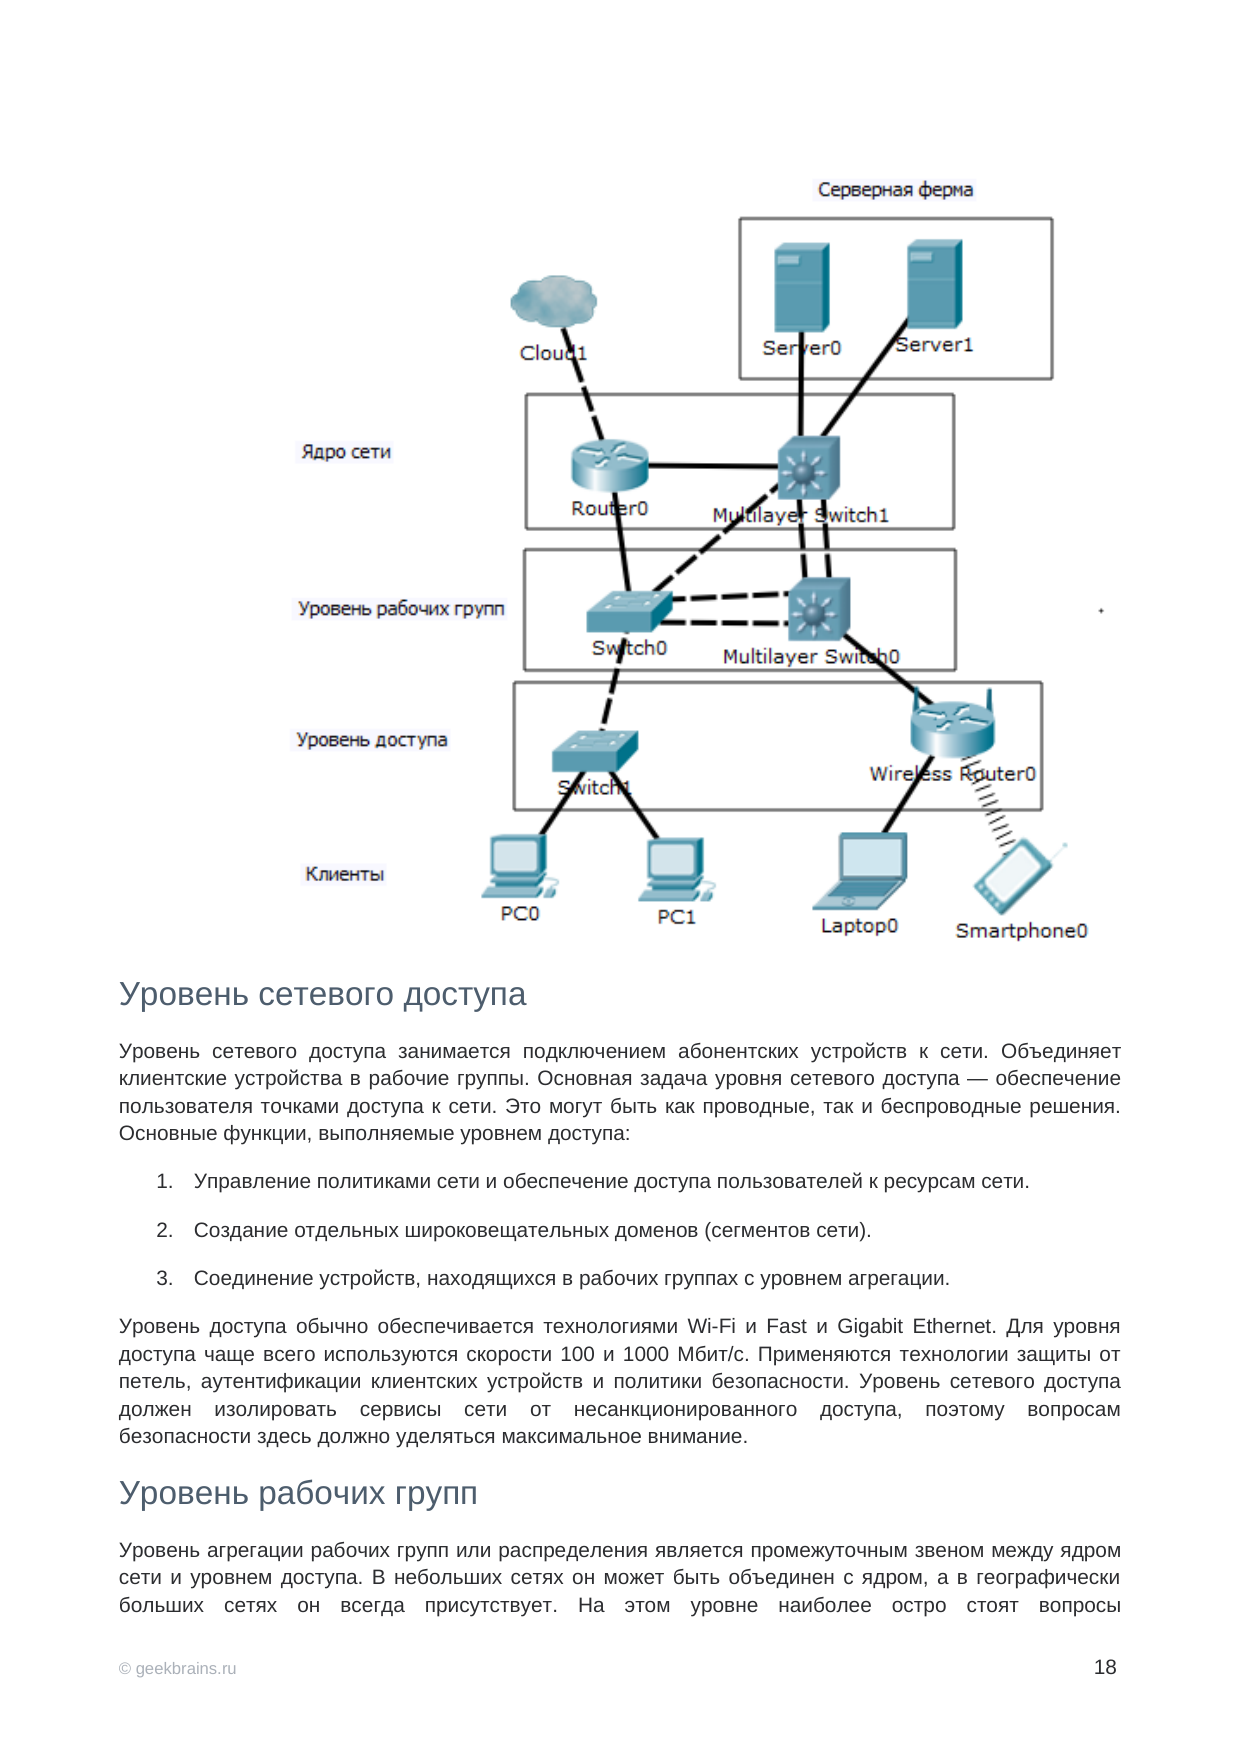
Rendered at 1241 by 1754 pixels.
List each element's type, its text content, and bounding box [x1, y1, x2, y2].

text Уровень агрегации рабочих групп или распределения является промежуточным звеном между ядром сети и уровнем доступа. В небольших сетях он может быть объединен с ядром, а в географически больших сетях он всегда присутствует. На этом уровне наиболее остро стоят вопросы [119, 1538, 1122, 1617]
picture [268, 162, 1130, 950]
text Уровень сетевого доступа занимается подключением абонентских устройств к сети. Объединяет клиентские устройства в рабочие группы. Основная задача уровня сетевого доступа — обеспечение пользователя точками доступа к сети. Это могут быть как проводные, так и беспроводные решения. Основные функции, выполняемые уровнем доступа: [119, 1038, 1122, 1145]
list Создание отдельных широковещательных доменов (сегментов сети). [156, 1218, 1122, 1242]
list Управление политиками сети и обеспечение доступа пользователей к ресурсам сети. [156, 1169, 1122, 1193]
list Соединение устройств, находящихся в рабочих группах с уровнем агрегации. [156, 1266, 1122, 1290]
text Уровень доступа обычно обеспечивается технологиями Wi-Fi и Fast и Gigabit Ethernet. Для уровня доступа чаще всего используются скорости 100 и 1000 Мбит/с. Применяются технологии защиты от петель, аутентификации клиентских устройств и политики безопасности. Уровень сетевого доступа должен изолировать сервисы сети от несанкционированного доступа, поэтому вопросам безопасности здесь должно уделяться максимальное внимание. [119, 1314, 1122, 1448]
list [231, 163, 268, 949]
subtitle Уровень сетевого доступа [119, 973, 1122, 1012]
subtitle Уровень рабочих групп [119, 1473, 1122, 1511]
